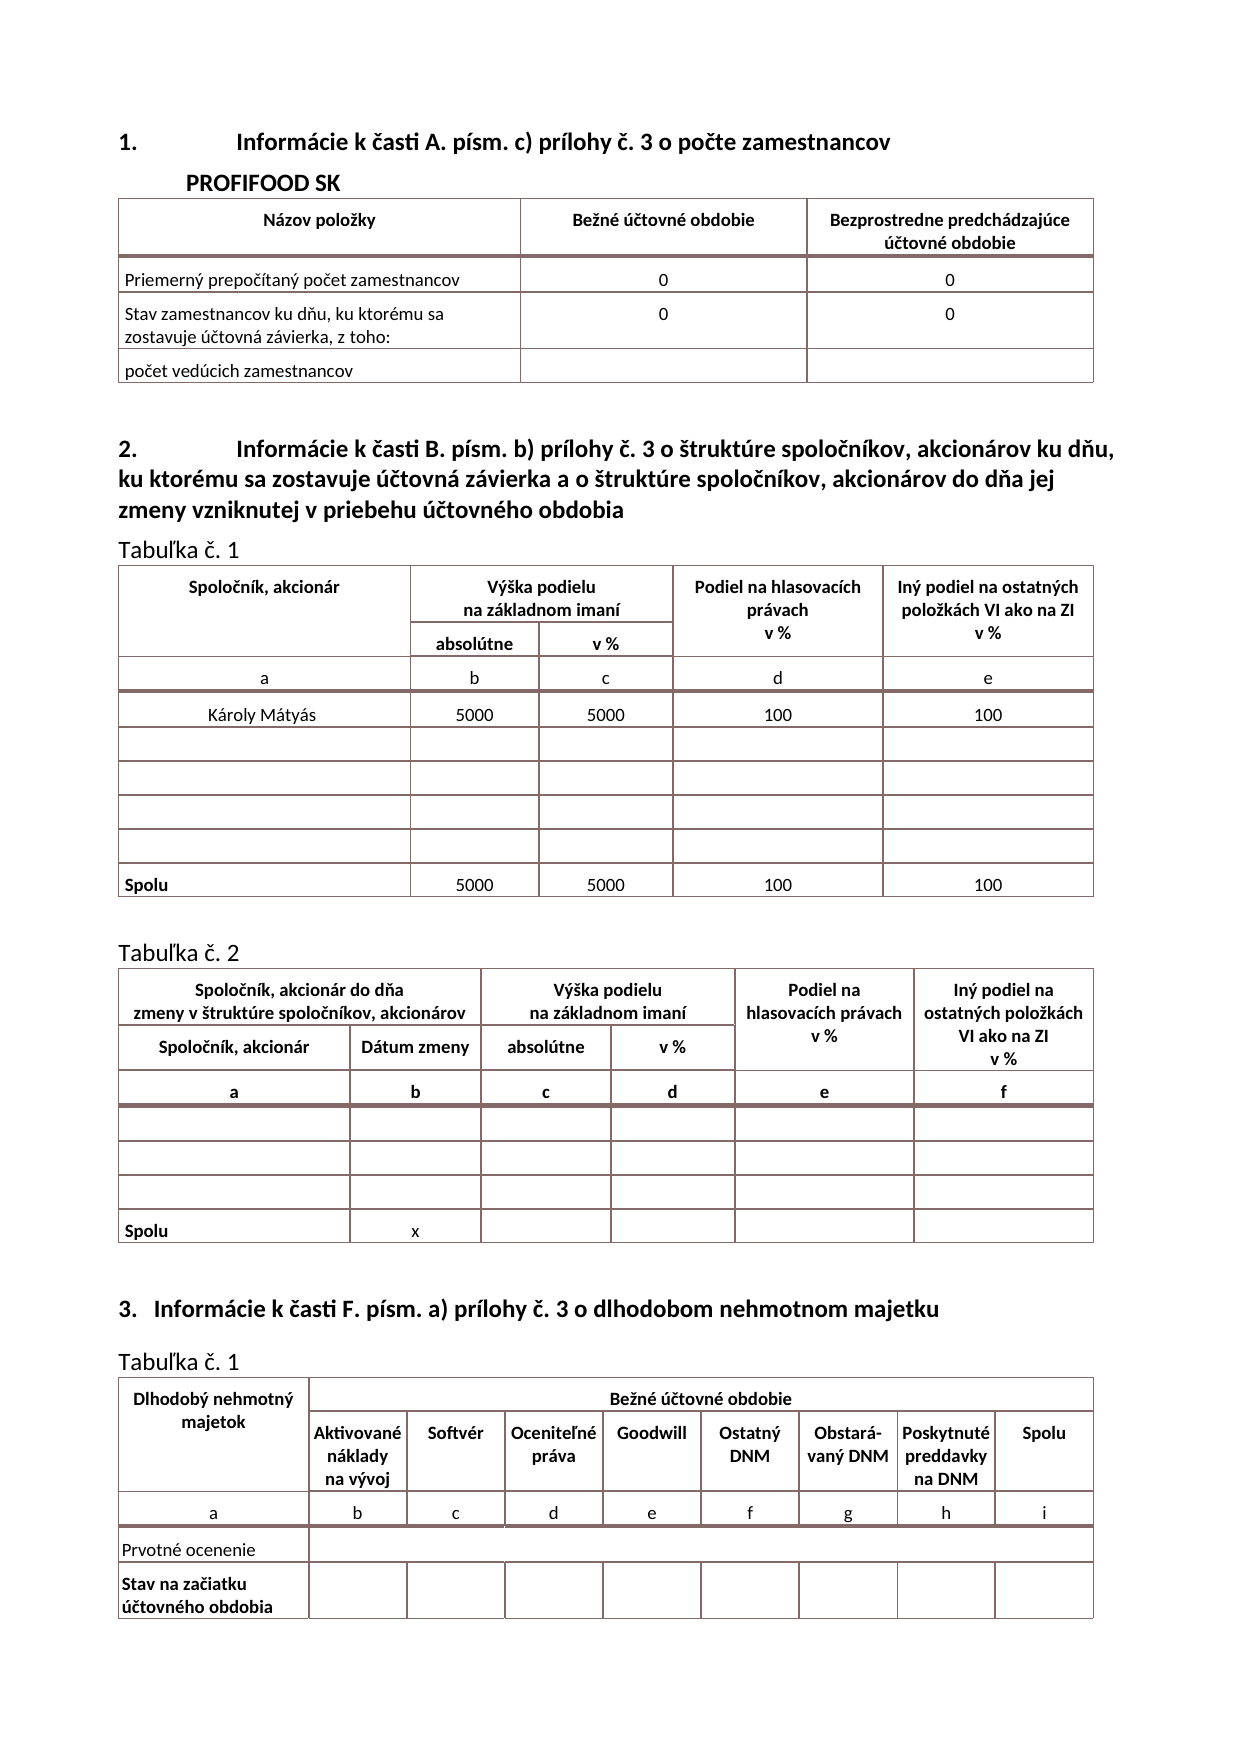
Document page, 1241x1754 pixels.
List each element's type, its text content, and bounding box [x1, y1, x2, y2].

table_cell [736, 1176, 913, 1208]
table_cell Priemerný prepočítaný počet zamestnancov [119, 258, 520, 291]
table_header Bežné účtovné obdobie [310, 1378, 1093, 1410]
table_cell [915, 1142, 1093, 1174]
table_cell h [898, 1492, 994, 1524]
table_cell Goodwill [604, 1412, 700, 1490]
table_cell [702, 1563, 798, 1618]
table_cell [411, 762, 538, 794]
table_cell [897, 1528, 995, 1561]
table_cell [119, 796, 410, 828]
table_cell 0 [521, 293, 806, 348]
table_cell [701, 1528, 799, 1561]
table_cell [736, 1142, 913, 1174]
table_cell [884, 728, 1093, 760]
table_header Iný podiel na ostatných položkách VI ako na ZI v % [915, 969, 1093, 1070]
table_cell absolútne [482, 1026, 610, 1069]
table_cell [411, 830, 538, 862]
table_cell d [612, 1071, 734, 1103]
text Tabuľka č. 1 [118, 534, 1122, 565]
table_cell [915, 1210, 1093, 1242]
table_cell [482, 1210, 610, 1242]
table_cell [884, 830, 1093, 862]
table_cell 100 [674, 693, 882, 726]
table_cell Aktivované náklady na vývoj [310, 1412, 406, 1490]
table_cell [521, 349, 806, 382]
table_cell d [674, 657, 882, 689]
table_cell b [411, 657, 538, 689]
table_cell a [119, 1071, 349, 1103]
table_cell 5000 [540, 864, 672, 896]
text Tabuľka č. 2 [118, 907, 1122, 968]
table_header Bežné účtovné obdobie [521, 199, 806, 254]
table_cell e [604, 1492, 700, 1524]
text 2. Informácie k časti B. písm. b) prílohy č. 3 o štruktúre spoločníkov, akcionárov ku dňu, ku ktorému sa zostavuje účtovná závierka a o štruktúre spoločníkov, akcionárov do dňa jej zmeny vzniknutej v priebehu účtovného obdobia [118, 433, 1122, 524]
table_header Výška podielu na základnom imaní [482, 969, 734, 1024]
table_cell [482, 1176, 610, 1208]
table_cell [799, 1528, 897, 1561]
table_header Iný podiel na ostatných položkách VI ako na ZI v % [884, 566, 1093, 656]
table_cell [540, 728, 672, 760]
table_header Spoločník, akcionár do dňa zmeny v štruktúre spoločníkov, akcionárov [119, 969, 480, 1024]
table_cell c [540, 657, 672, 689]
table_cell Spolu [119, 864, 410, 896]
table_header Dlhodobý nehmotný majetok [119, 1378, 308, 1491]
text PROFIFOOD SK [118, 167, 1122, 197]
table_cell Obstará- vaný DNM [800, 1412, 897, 1490]
table_cell c [408, 1492, 504, 1524]
table_cell [915, 1176, 1093, 1208]
table_cell 0 [808, 293, 1093, 348]
table_cell [540, 796, 672, 828]
table_cell Spoločník, akcionár [119, 1026, 349, 1069]
table_cell b [351, 1071, 480, 1103]
table_cell [482, 1108, 610, 1140]
table_cell 5000 [411, 864, 538, 896]
table_cell absolútne [411, 623, 538, 655]
table_cell [603, 1528, 701, 1561]
table_header Podiel na hlasovacích právach v % [674, 566, 882, 656]
table_cell [408, 1563, 504, 1618]
table_cell g [800, 1492, 897, 1524]
table_cell [898, 1563, 994, 1618]
table_cell x [351, 1210, 480, 1242]
table_cell [119, 830, 410, 862]
table_cell [996, 1563, 1093, 1618]
table_cell f [702, 1492, 798, 1524]
table_cell [915, 1108, 1093, 1140]
table_cell [674, 762, 882, 794]
table_cell Oceniteľné práva [506, 1412, 602, 1490]
table_cell Stav zamestnancov ku dňu, ku ktorému sa zostavuje účtovná závierka, z toho: [119, 293, 520, 348]
table_cell [674, 830, 882, 862]
table_cell Spolu [119, 1210, 349, 1242]
table_cell [612, 1210, 734, 1242]
table_cell v % [612, 1026, 734, 1069]
table_cell v % [540, 623, 672, 655]
table_cell 0 [521, 258, 806, 291]
table_cell e [736, 1071, 913, 1103]
table_cell 100 [884, 693, 1093, 726]
table_cell [411, 796, 538, 828]
table_cell Spolu [996, 1412, 1093, 1490]
table_header Bezprostredne predchádzajúce účtovné obdobie [808, 199, 1093, 254]
table_cell [808, 349, 1093, 382]
table_cell 100 [674, 864, 882, 896]
table_cell [351, 1108, 480, 1140]
table_cell [995, 1528, 1093, 1561]
table_cell d [506, 1492, 602, 1524]
table_cell 5000 [540, 693, 672, 726]
table_cell Poskytnuté preddavky na DNM [898, 1412, 994, 1490]
table_cell [884, 796, 1093, 828]
table_cell [119, 1108, 349, 1140]
table_cell Softvér [408, 1412, 504, 1490]
table_cell [119, 762, 410, 794]
table_cell 100 [884, 864, 1093, 896]
table_cell [604, 1563, 700, 1618]
table_header Výška podielu na základnom imaní [411, 566, 672, 621]
text 3. Informácie k časti F. písm. a) prílohy č. 3 o dlhodobom nehmotnom majetku [118, 1293, 1122, 1324]
table_cell [119, 728, 410, 760]
table_cell [351, 1176, 480, 1208]
table_cell e [884, 657, 1093, 689]
table_cell Károly Mátyás [119, 693, 410, 726]
text Tabuľka č. 1 [118, 1346, 1122, 1377]
table_cell i [996, 1492, 1093, 1524]
text 1. Informácie k časti A. písm. c) prílohy č. 3 o počte zamestnancov [118, 126, 1122, 157]
table_cell [884, 762, 1093, 794]
table_header Podiel na hlasovacích právach v % [736, 969, 913, 1070]
table_cell a [119, 1492, 308, 1524]
table_cell [506, 1563, 602, 1618]
table_cell [119, 1176, 349, 1208]
table_cell b [310, 1492, 406, 1524]
table_cell [482, 1142, 610, 1174]
table_cell Dátum zmeny [351, 1026, 480, 1069]
table_cell [800, 1563, 897, 1618]
table_cell f [915, 1071, 1093, 1103]
table_cell [411, 728, 538, 760]
table_cell [310, 1563, 406, 1618]
table_cell [612, 1108, 734, 1140]
table_header Spoločník, akcionár [119, 566, 410, 656]
table_cell Stav na začiatku účtovného obdobia [119, 1563, 308, 1618]
table_cell [674, 728, 882, 760]
table_cell c [482, 1071, 610, 1103]
table_cell počet vedúcich zamestnancov [119, 349, 520, 382]
table_cell [612, 1176, 734, 1208]
table_cell Ostatný DNM [702, 1412, 798, 1490]
table_cell [310, 1528, 406, 1561]
table_cell [505, 1528, 603, 1561]
table_cell 5000 [411, 693, 538, 726]
table_cell Prvotné ocenenie [119, 1528, 308, 1561]
table_cell [406, 1528, 504, 1561]
table_cell 0 [808, 258, 1093, 291]
table_cell [612, 1142, 734, 1174]
table_header Názov položky [119, 199, 520, 254]
table_cell [119, 1142, 349, 1174]
table_cell [540, 830, 672, 862]
table_cell a [119, 657, 410, 689]
table_cell [351, 1142, 480, 1174]
table_cell [736, 1108, 913, 1140]
table_cell [736, 1210, 913, 1242]
table_cell [674, 796, 882, 828]
table_cell [540, 762, 672, 794]
